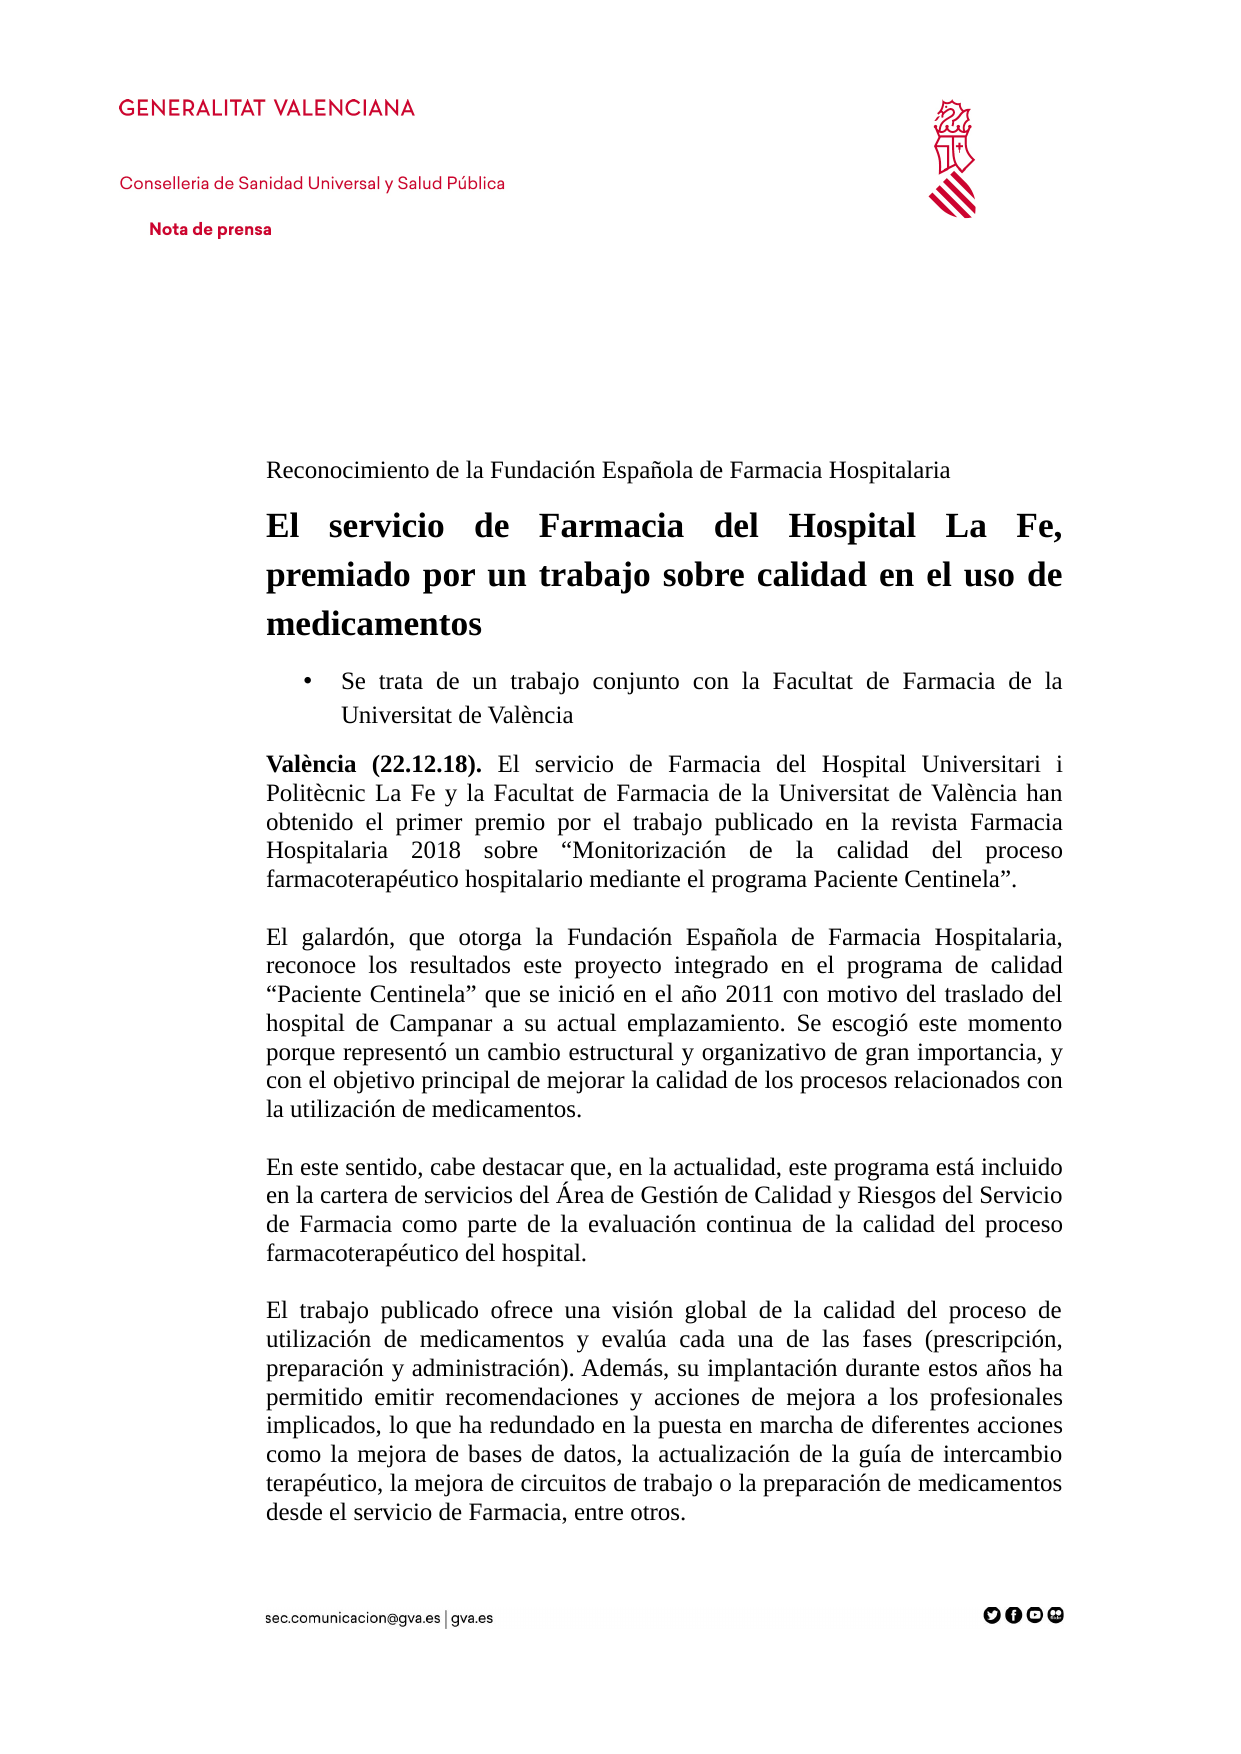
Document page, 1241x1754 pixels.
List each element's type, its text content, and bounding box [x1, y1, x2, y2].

picture [265, 1607, 1064, 1629]
list Se trata de un trabajo conjunto con la Facultat de Farmacia de la Universitat de València [303, 666, 1064, 729]
text El trabajo publicado ofrece una visión global de la calidad del proceso de utilización de medicamentos y evalúa cada una de las fases (prescripción, preparación y administración). Además, su implantación durante estos años ha permitido emitir recomendaciones y acciones de mejora a los profesionales implicados, lo que ha redundado en la puesta en marcha de diferentes acciones como la mejora de bases de datos, la actualización de la guía de intercambio terapéutico, la mejora de circuitos de trabajo o la preparación de medicamentos desde el servicio de Farmacia, entre otros. [266, 1296, 1064, 1526]
picture [119, 99, 976, 239]
text El servicio de Farmacia del Hospital La Fe, premiado por un trabajo sobre calidad en el uso de medicamentos [266, 504, 1064, 643]
text Reconocimiento de la Fundación Española de Farmacia Hospitalaria [266, 455, 1064, 484]
text El galardón, que otorga la Fundación Española de Farmacia Hospitalaria, reconoce los resultados este proyecto integrado en el programa de calidad “Paciente Centinela” que se inició en el año 2011 con motivo del traslado del hospital de Campanar a su actual emplazamiento. Se escogió este momento porque representó un cambio estructural y organizativo de gran importancia, y con el objetivo principal de mejorar la calidad de los procesos relacionados con la utilización de medicamentos. [266, 922, 1064, 1123]
text En este sentido, cabe destacar que, en la actualidad, este programa está incluido en la cartera de servicios del Área de Gestión de Calidad y Riesgos del Servicio de Farmacia como parte de la evaluación continua de la calidad del proceso farmacoterapéutico del hospital. [266, 1152, 1064, 1267]
text València (22.12.18). El servicio de Farmacia del Hospital Universitari i Politècnic La Fe y la Facultat de Farmacia de la Universitat de València han obtenido el primer premio por el trabajo publicado en la revista Farmacia Hospitalaria 2018 sobre “Monitorización de la calidad del proceso farmacoterapéutico hospitalario mediante el programa Paciente Centinela”. [266, 749, 1064, 893]
